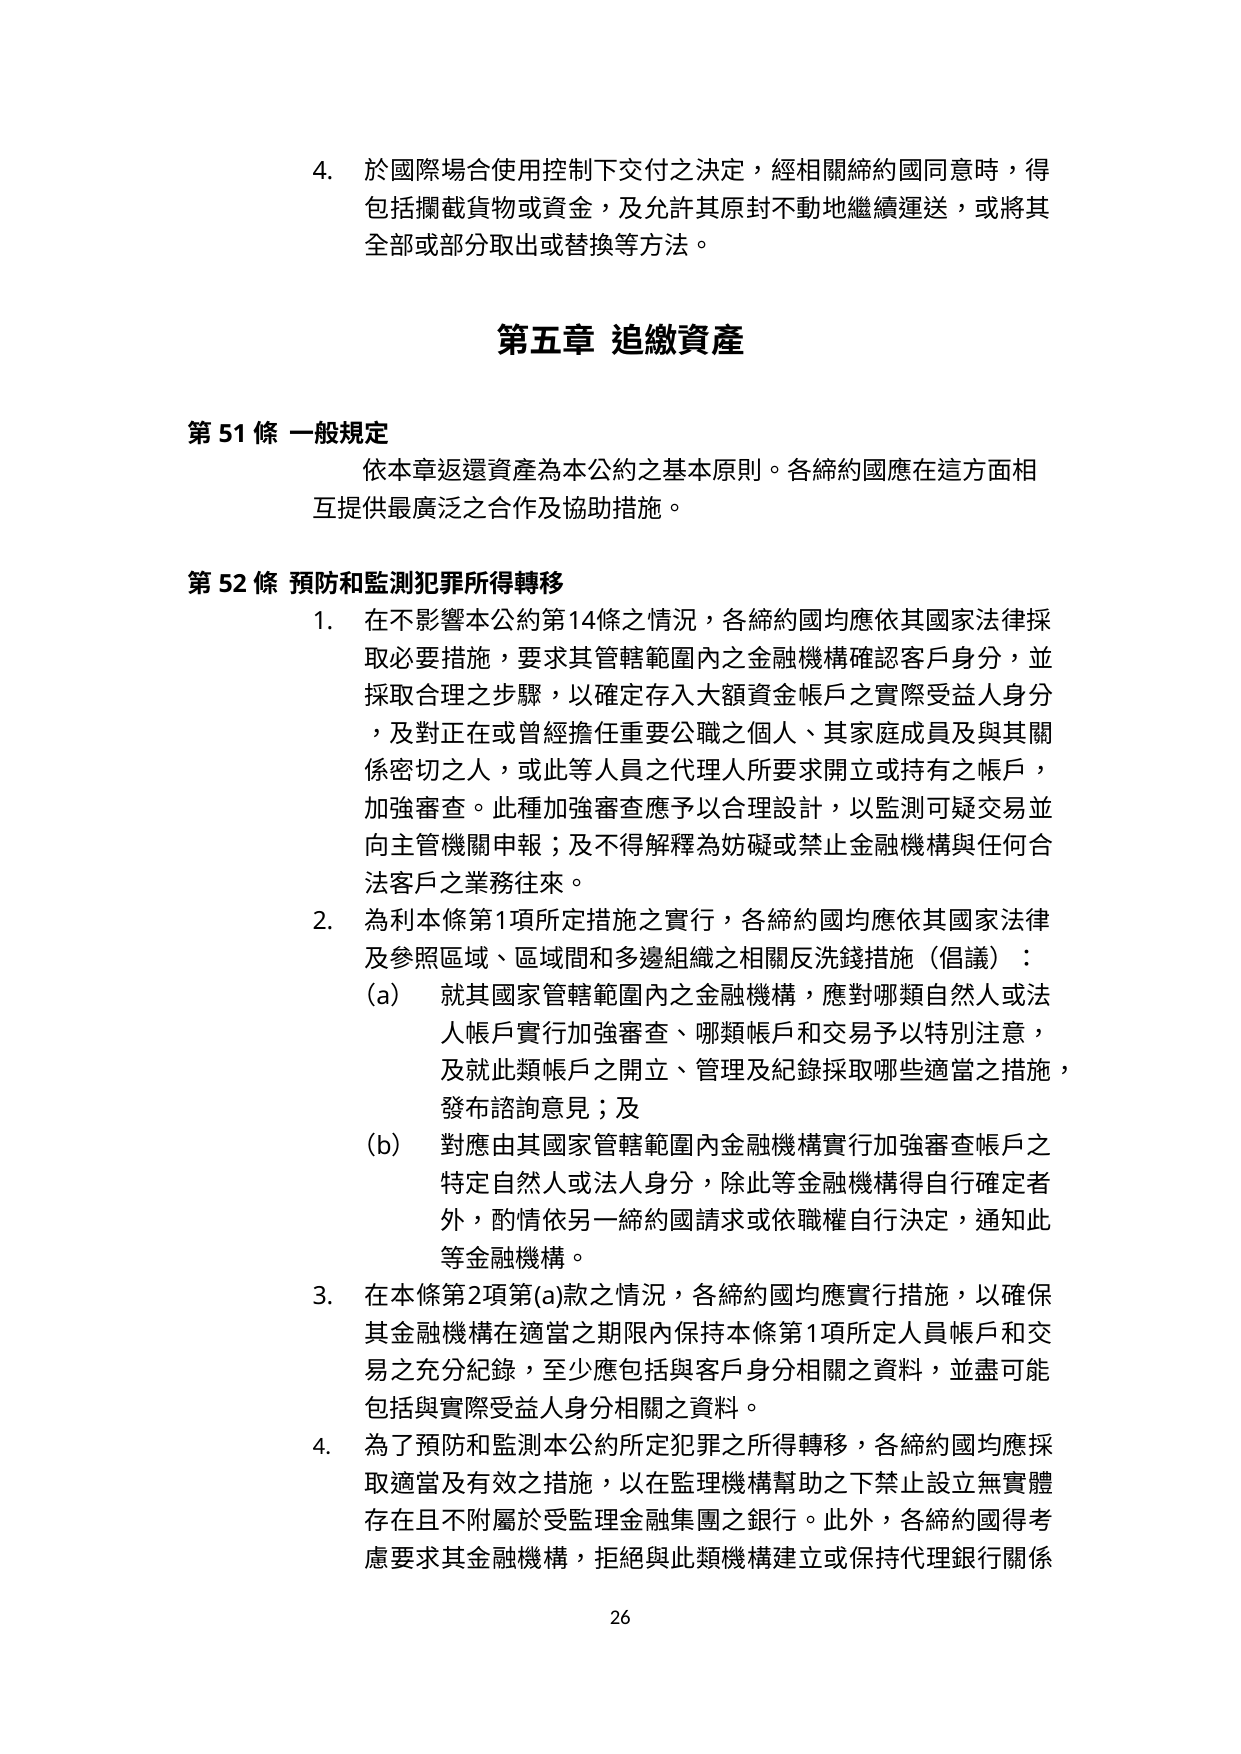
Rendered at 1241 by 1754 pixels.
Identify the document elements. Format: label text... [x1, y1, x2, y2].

list 對應由其國家管轄範圍內金融機構實行加強審查帳戶之特定自然人或法人身分，除此等金融機構得自行確定者外，酌情依另一締約國請求或依職權自行決定，通知此等金融機構。 [351, 1125, 1053, 1275]
list 就其國家管轄範圍內之金融機構，應對哪類自然人或法人帳戶實行加強審查、哪類帳戶和交易予以特別注意，及就此類帳戶之開立、管理及紀錄採取哪些適當之措施，發布諮詢意見；及 [351, 975, 1053, 1125]
text 依本章返還資產為本公約之基本原則。各締約國應在這方面相互提供最廣泛之合作及協助措施。 [312, 450, 1053, 525]
text 第 52 條 預防和監測犯罪所得轉移 [187, 562, 1053, 600]
list 為利本條第1項所定措施之實行，各締約國均應依其國家法律及參照區域、區域間和多邊組織之相關反洗錢措施（倡議）： [312, 900, 1053, 975]
list 為了預防和監測本公約所定犯罪之所得轉移，各締約國均應採取適當及有效之措施，以在監理機構幫助之下禁止設立無實體存在且不附屬於受監理金融集團之銀行。此外，各締約國得考慮要求其金融機構，拒絕與此類機構建立或保持代理銀行關係 [312, 1425, 1053, 1575]
list 於國際場合使用控制下交付之決定，經相關締約國同意時，得包括攔截貨物或資金，及允許其原封不動地繼續運送，或將其全部或部分取出或替換等方法。 [312, 150, 1053, 262]
list 在本條第2項第(a)款之情況，各締約國均應實行措施，以確保其金融機構在適當之期限內保持本條第1項所定人員帳戶和交易之充分紀錄，至少應包括與客戶身分相關之資料，並盡可能包括與實際受益人身分相關之資料。 [312, 1275, 1053, 1425]
text 第五章 追繳資產 [187, 300, 1053, 375]
list 在不影響本公約第14條之情況，各締約國均應依其國家法律採取必要措施，要求其管轄範圍內之金融機構確認客戶身分，並採取合理之步驟，以確定存入大額資金帳戶之實際受益人身分，及對正在或曾經擔任重要公職之個人、其家庭成員及與其關係密切之人，或此等人員之代理人所要求開立或持有之帳戶，加強審查。此種加強審查應予以合理設計，以監測可疑交易並向主管機關申報；及不得解釋為妨礙或禁止金融機構與任何合法客戶之業務往來。 [312, 600, 1053, 900]
text 第 51 條 一般規定 [187, 412, 1053, 450]
